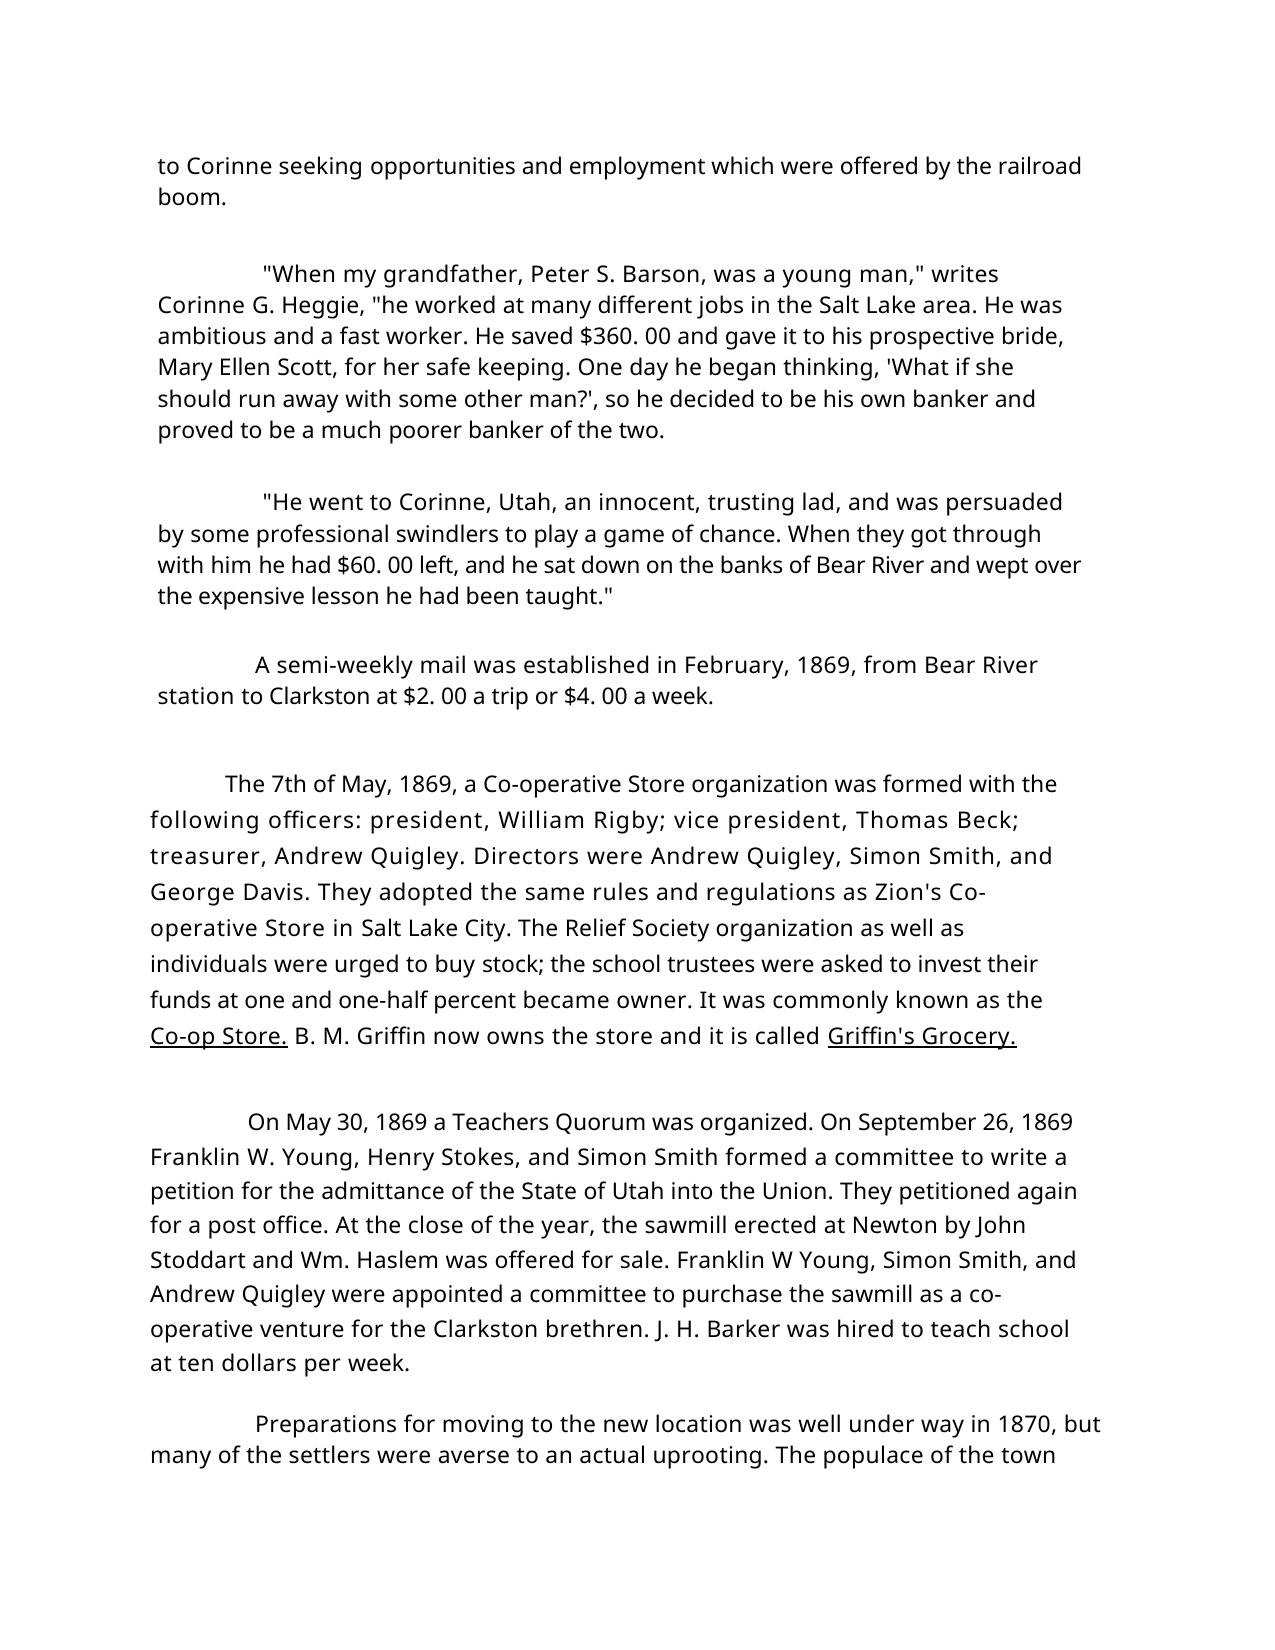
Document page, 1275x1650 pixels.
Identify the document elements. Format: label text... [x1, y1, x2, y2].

text A semi-weekly mail was established in February, 1869, from Bear River station to Clarkston at $2. 00 a trip or $4. 00 a week. [157, 649, 1117, 711]
text The 7th of May, 1869, a Co-operative Store organization was formed with the following officers: president, William Rigby; vice president, Thomas Beck; treas­urer, Andrew Quigley. Directors were Andrew Quigley, Simon Smith, and George Davis. They adopted the same rules and regulations as Zion's Co-operative Store in Salt Lake City. The Relief Society organization as well as individuals were urged to buy stock; the school trustees were asked to invest their funds at one and one-half percent became owner. It was commonly known as the Co-op Store. B. M. Griffin now owns the store and it is called Griffin's Grocery. [150, 768, 1065, 1051]
text On May 30, 1869 a Teachers Quorum was organized. On September 26, 1869 Franklin W. Young, Henry Stokes, and Simon Smith formed a committee to write a petition for the admittance of the State of Utah into the Union. They petitioned again for a post office. At the close of the year, the sawmill erected at Newton by John Stoddart and Wm. Haslem was offered for sale. Franklin W Young, Simon Smith, and Andrew Quigley were appointed a committee to purchase the sawmill as a co-operative venture for the Clarkston brethren. J. H. Barker was hired to teach school at ten dollars per week. [150, 1106, 1087, 1378]
text Preparations for moving to the new location was well under way in 1870, but many of the settlers were averse to an actual uprooting. The populace of the town [150, 1408, 1102, 1470]
text to Corinne seeking opportunities and employment which were offered by the railroad boom. [157, 150, 1087, 212]
text "When my grandfather, Peter S. Barson, was a young man," writes Corinne G. Heggie, "he worked at many different jobs in the Salt Lake area. He was ambitious and a fast worker. He saved $360. 00 and gave it to his prospective bride, Mary Ellen Scott, for her safe keeping. One day he began thinking, 'What if she should run away with some other man?', so he decided to be his own banker and proved to be a much poorer banker of the two. [157, 257, 1080, 445]
text "He went to Corinne, Utah, an innocent, trusting lad, and was persuaded by some professional swindlers to play a game of chance. When they got through with him he had $60. 00 left, and he sat down on the banks of Bear River and wept over the expen­sive lesson he had been taught." [157, 486, 1095, 611]
